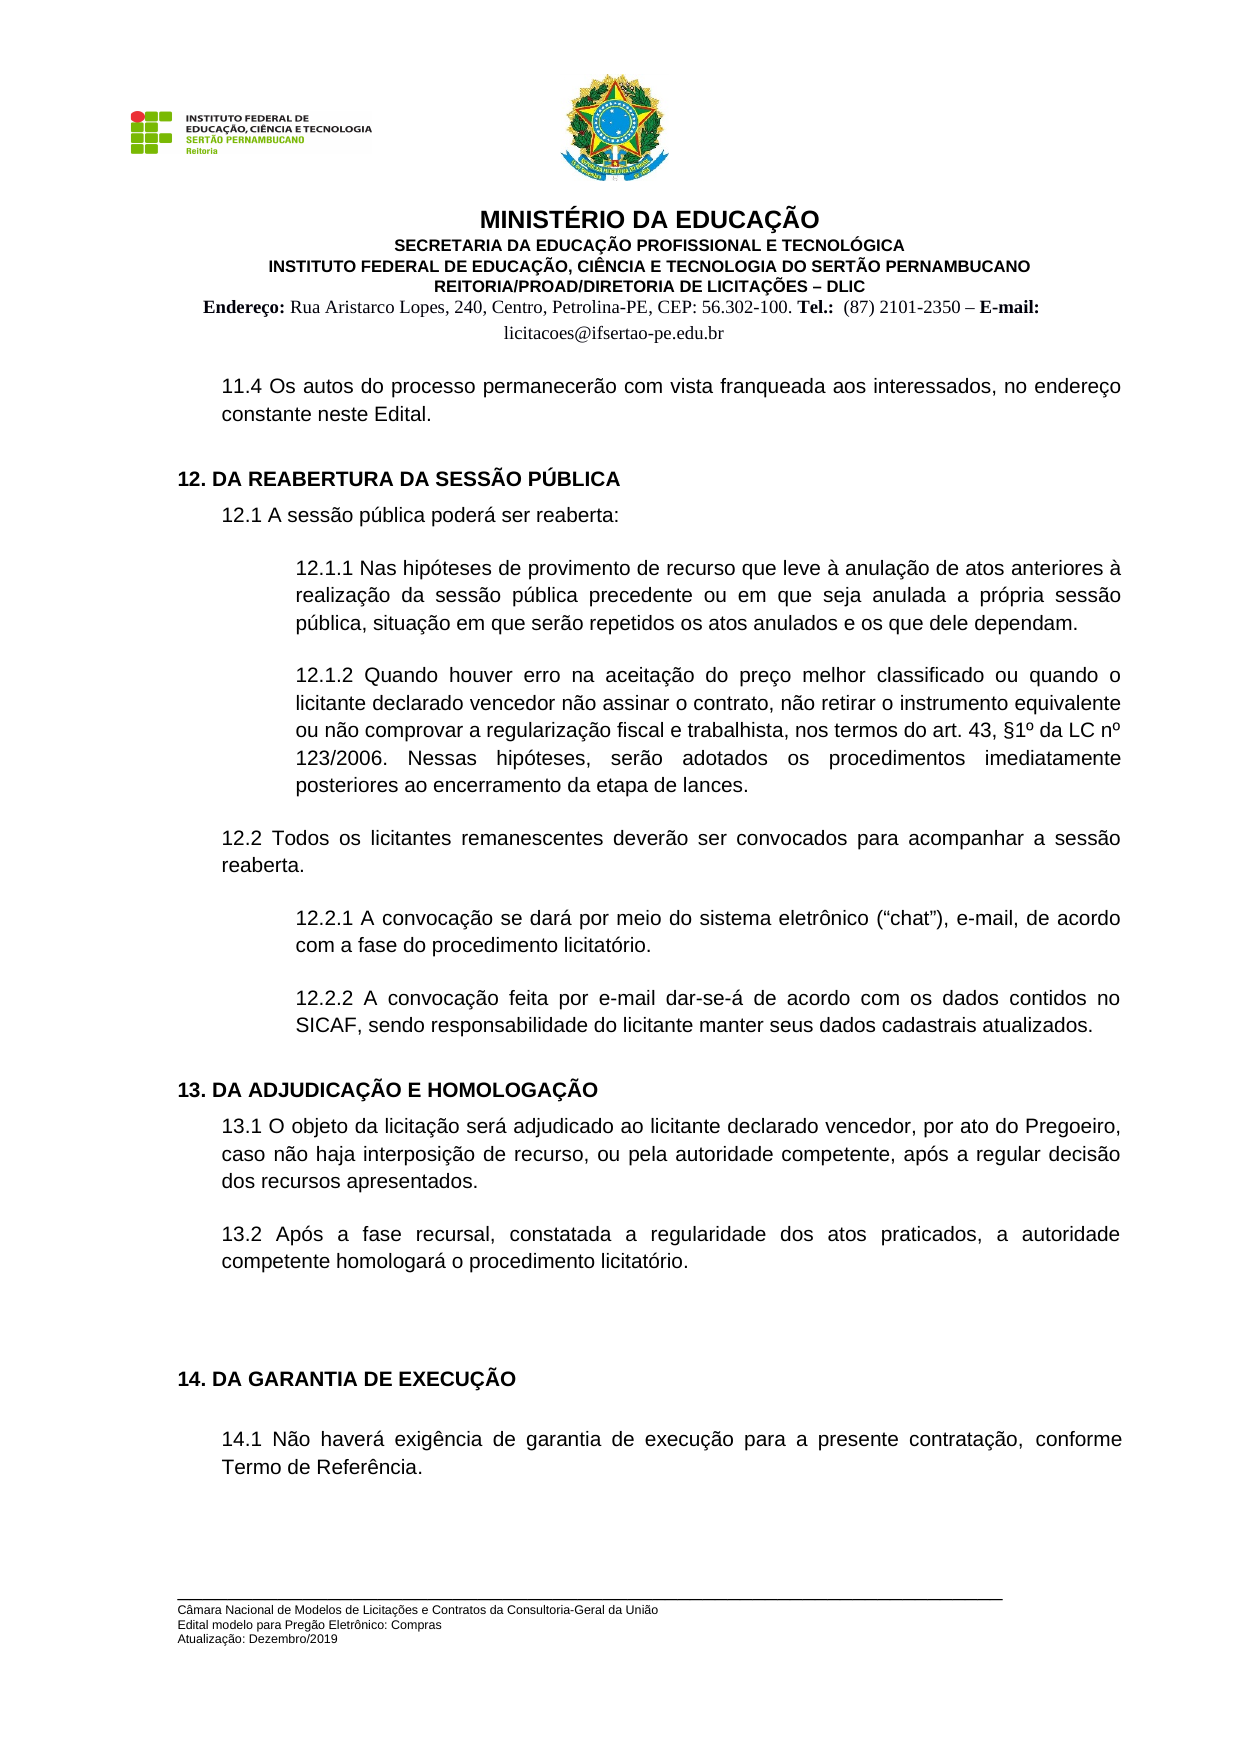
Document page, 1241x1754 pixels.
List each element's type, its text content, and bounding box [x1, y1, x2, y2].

list 12.1.2 Quando houver erro na aceitação do preço melhor classificado ou quando o licitante declarado vencedor não assinar o contrato, não retirar o instrumento equivalente ou não comprovar a regularização fiscal e trabalhista, nos termos do art. 43, §1º da LC nº 123/2006. Nessas hipóteses, serão adotados os procedimentos imediatamente posteriores ao encerramento da etapa de lances. [295, 663, 1122, 797]
list 12.1.1 Nas hipóteses de provimento de recurso que leve à anulação de atos anteriores à realização da sessão pública precedente ou em que seja anulada a própria sessão pública, situação em que serão repetidos os atos anulados e os que dele dependam. [295, 555, 1122, 634]
picture [130, 111, 372, 154]
list 14. DA GARANTIA DE EXECUÇÃO [177, 1367, 1122, 1391]
list 13.2 Após a fase recursal, constatada a regularidade dos atos praticados, a autoridade competente homologará o procedimento licitatório. [221, 1222, 1122, 1273]
list 13.1 O objeto da licitação será adjudicado ao licitante declarado vencedor, por ato do Pregoeiro, caso não haja interposição de recurso, ou pela autoridade competente, após a regular decisão dos recursos apresentados. [221, 1114, 1122, 1193]
list 14.1 Não haverá exigência de garantia de execução para a presente contratação, conforme Termo de Referência. [221, 1427, 1122, 1479]
list 12. DA REABERTURA DA SESSÃO PÚBLICA [177, 466, 1122, 490]
list 12.2.1 A convocação se dará por meio do sistema eletrônico (“chat”), e-mail, de acordo com a fase do procedimento licitatório. [295, 905, 1122, 957]
list 12.1 A sessão pública poderá ser reaberta: [221, 503, 1122, 527]
list 12.2 Todos os licitantes remanescentes deverão ser convocados para acompanhar a sessão reaberta. [221, 825, 1122, 877]
list 13. DA ADJUDICAÇÃO E HOMOLOGAÇÃO [177, 1078, 1122, 1102]
list 11.4 Os autos do processo permanecerão com vista franqueada aos interessados, no endereço constante neste Edital. [221, 374, 1122, 425]
picture [560, 74, 669, 181]
list 12.2.2 A convocação feita por e-mail dar-se-á de acordo com os dados contidos no SICAF, sendo responsabilidade do licitante manter seus dados cadastrais atualizados. [295, 985, 1122, 1037]
